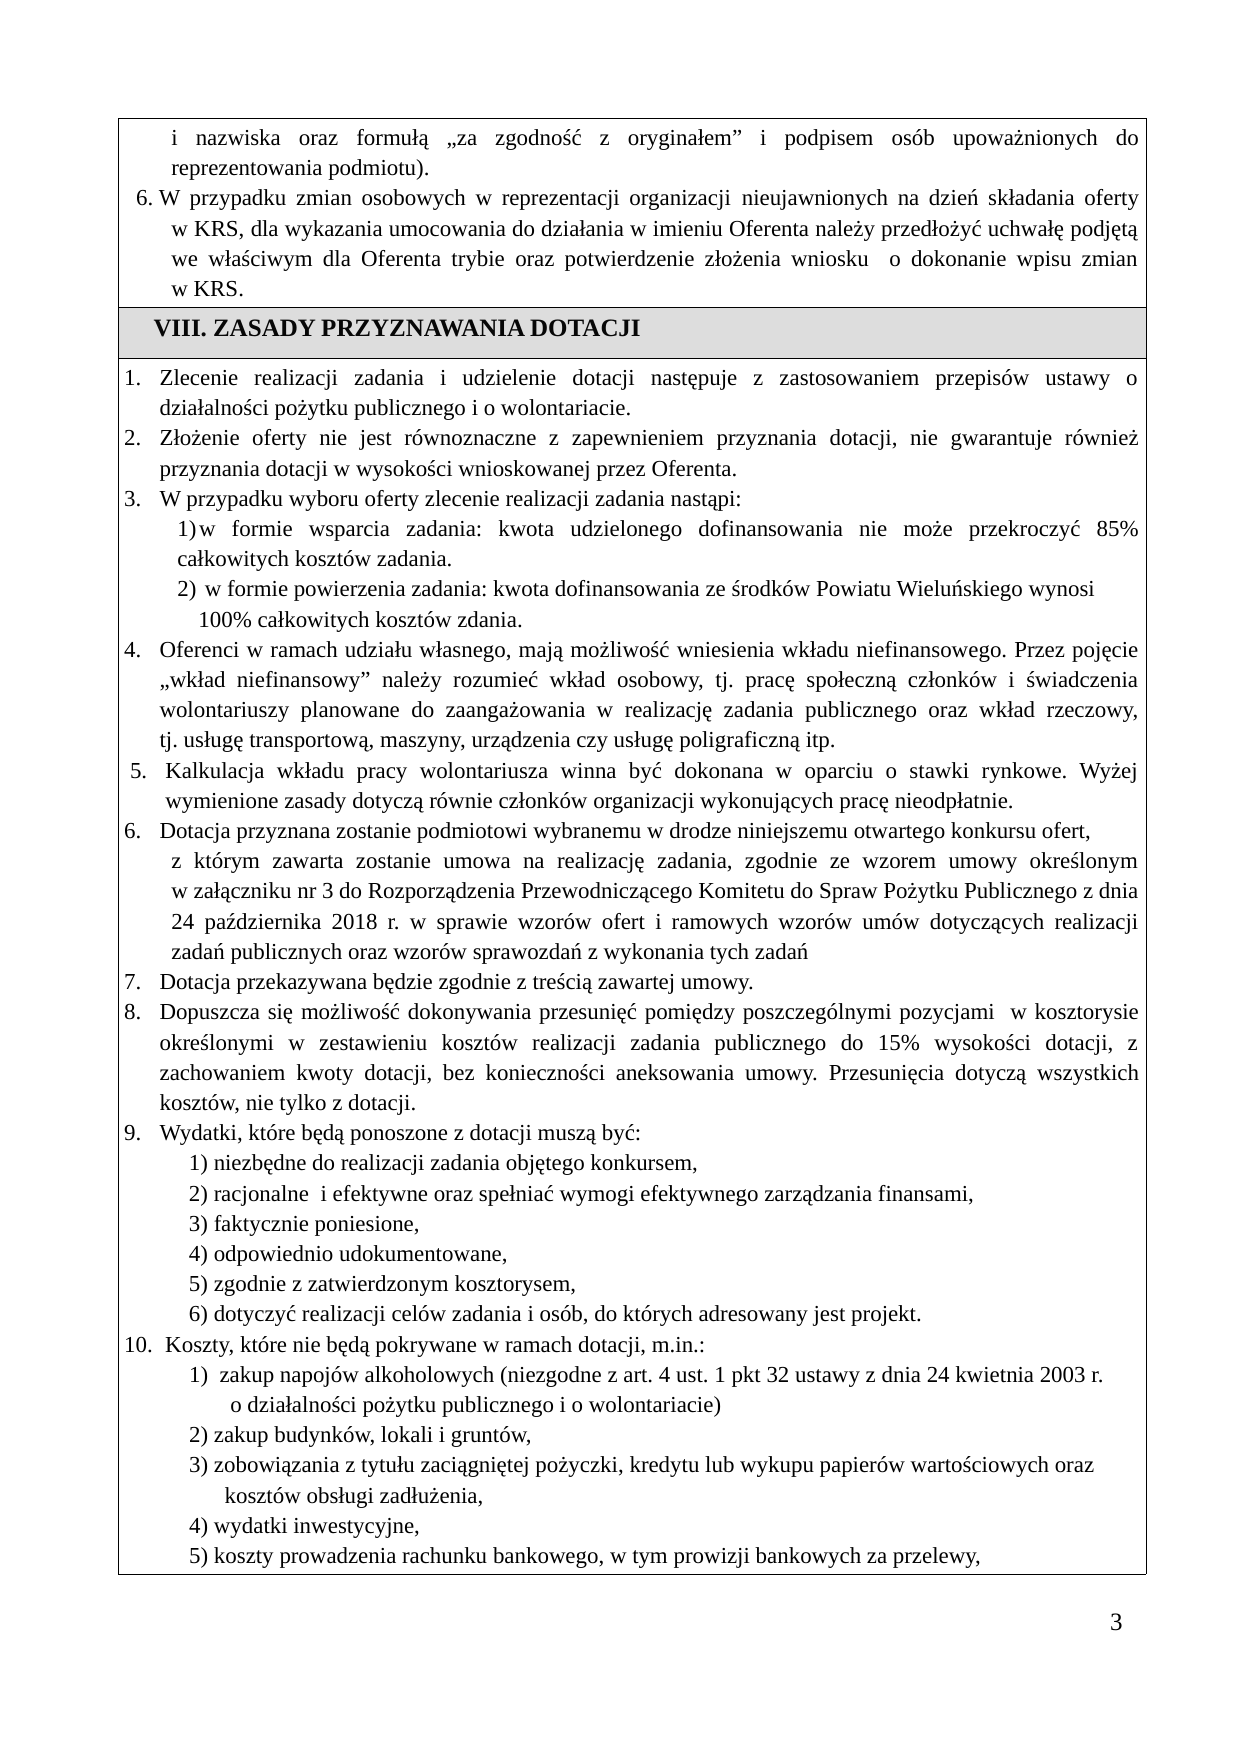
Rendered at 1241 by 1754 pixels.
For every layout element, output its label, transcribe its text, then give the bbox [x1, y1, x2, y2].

table_cell i nazwiska oraz formułą „za zgodność z oryginałem” i podpisem osób upoważnionych do reprezentowania podmiotu). W przypadku zmian osobowych w reprezentacji organizacji nieujawnionych na dzień składania oferty w KRS, dla wykazania umocowania do działania w imieniu Oferenta należy przedłożyć uchwałę podjętą we właściwym dla Oferenta trybie oraz potwierdzenie złożenia wniosku o dokonanie wpisu zmian w KRS. [119, 119, 1146, 307]
table_cell VIII. ZASADY PRZYZNAWANIA DOTACJI [119, 308, 1146, 358]
table_cell Zlecenie realizacji zadania i udzielenie dotacji następuje z zastosowaniem przepisów ustawy o działalności pożytku publicznego i o wolontariacie. Złożenie oferty nie jest równoznaczne z zapewnieniem przyznania dotacji, nie gwarantuje również przyznania dotacji w wysokości wnioskowanej przez Oferenta. W przypadku wyboru oferty zlecenie realizacji zadania nastąpi: w formie wsparcia zadania: kwota udzielonego dofinansowania nie może przekroczyć 85% całkowitych kosztów zadania. w formie powierzenia zadania: kwota dofinansowania ze środków Powiatu Wieluńskiego wynosi 100% całkowitych kosztów zdania. Oferenci w ramach udziału własnego, mają możliwość wniesienia wkładu niefinansowego. Przez pojęcie „wkład niefinansowy” należy rozumieć wkład osobowy, tj. pracę społeczną członków i świadczenia wolontariuszy planowane do zaangażowania w realizację zadania publicznego oraz wkład rzeczowy, tj. usługę transportową, maszyny, urządzenia czy usługę poligraficzną itp. Kalkulacja wkładu pracy wolontariusza winna być dokonana w oparciu o stawki rynkowe. Wyżej wymienione zasady dotyczą równie członków organizacji wykonujących pracę nieodpłatnie. Dotacja przyznana zostanie podmiotowi wybranemu w drodze niniejszemu otwartego konkursu ofert, z którym zawarta zostanie umowa na realizację zadania, zgodnie ze wzorem umowy określonym w załączniku nr 3 do Rozporządzenia Przewodniczącego Komitetu do Spraw Pożytku Publicznego z dnia 24 października 2018 r. w sprawie wzorów ofert i ramowych wzorów umów dotyczących realizacji zadań publicznych oraz wzorów sprawozdań z wykonania tych zadań Dotacja przekazywana będzie zgodnie z treścią zawartej umowy. Dopuszcza się możliwość dokonywania przesunięć pomiędzy poszczególnymi pozycjami w kosztorysie określonymi w zestawieniu kosztów realizacji zadania publicznego do 15% wysokości dotacji, z zachowaniem kwoty dotacji, bez konieczności aneksowania umowy. Przesunięcia dotyczą wszystkich kosztów, nie tylko z dotacji. Wydatki, które będą ponoszone z dotacji muszą być: niezbędne do realizacji zadania objętego konkursem, racjonalne i efektywne oraz spełniać wymogi efektywnego zarządzania finansami, faktycznie poniesione, odpowiednio udokumentowane, zgodnie z zatwierdzonym kosztorysem, dotyczyć realizacji celów zadania i osób, do których adresowany jest projekt. Koszty, które nie będą pokrywane w ramach dotacji, m.in.: zakup napojów alkoholowych (niezgodne z art. 4 ust. 1 pkt 32 ustawy z dnia 24 kwietnia 2003 r. o działalności pożytku publicznego i o wolontariacie) zakup budynków, lokali i gruntów, zobowiązania z tytułu zaciągniętej pożyczki, kredytu lub wykupu papierów wartościowych oraz kosztów obsługi zadłużenia, wydatki inwestycyjne, koszty prowadzenia rachunku bankowego, w tym prowizji bankowych za przelewy, finansowanie podstawowej działalności stowarzyszenia lub podmiotu. Dotacji nie można wykorzystać na cele inne niż przewidziane w ofercie i uwzględnione w umowie pod rygorem zwrotu wraz z ustawowymi odsetkami. Dofinansowanie obejmuje tylko koszty związane z realizacją zadania. [119, 359, 1146, 1574]
